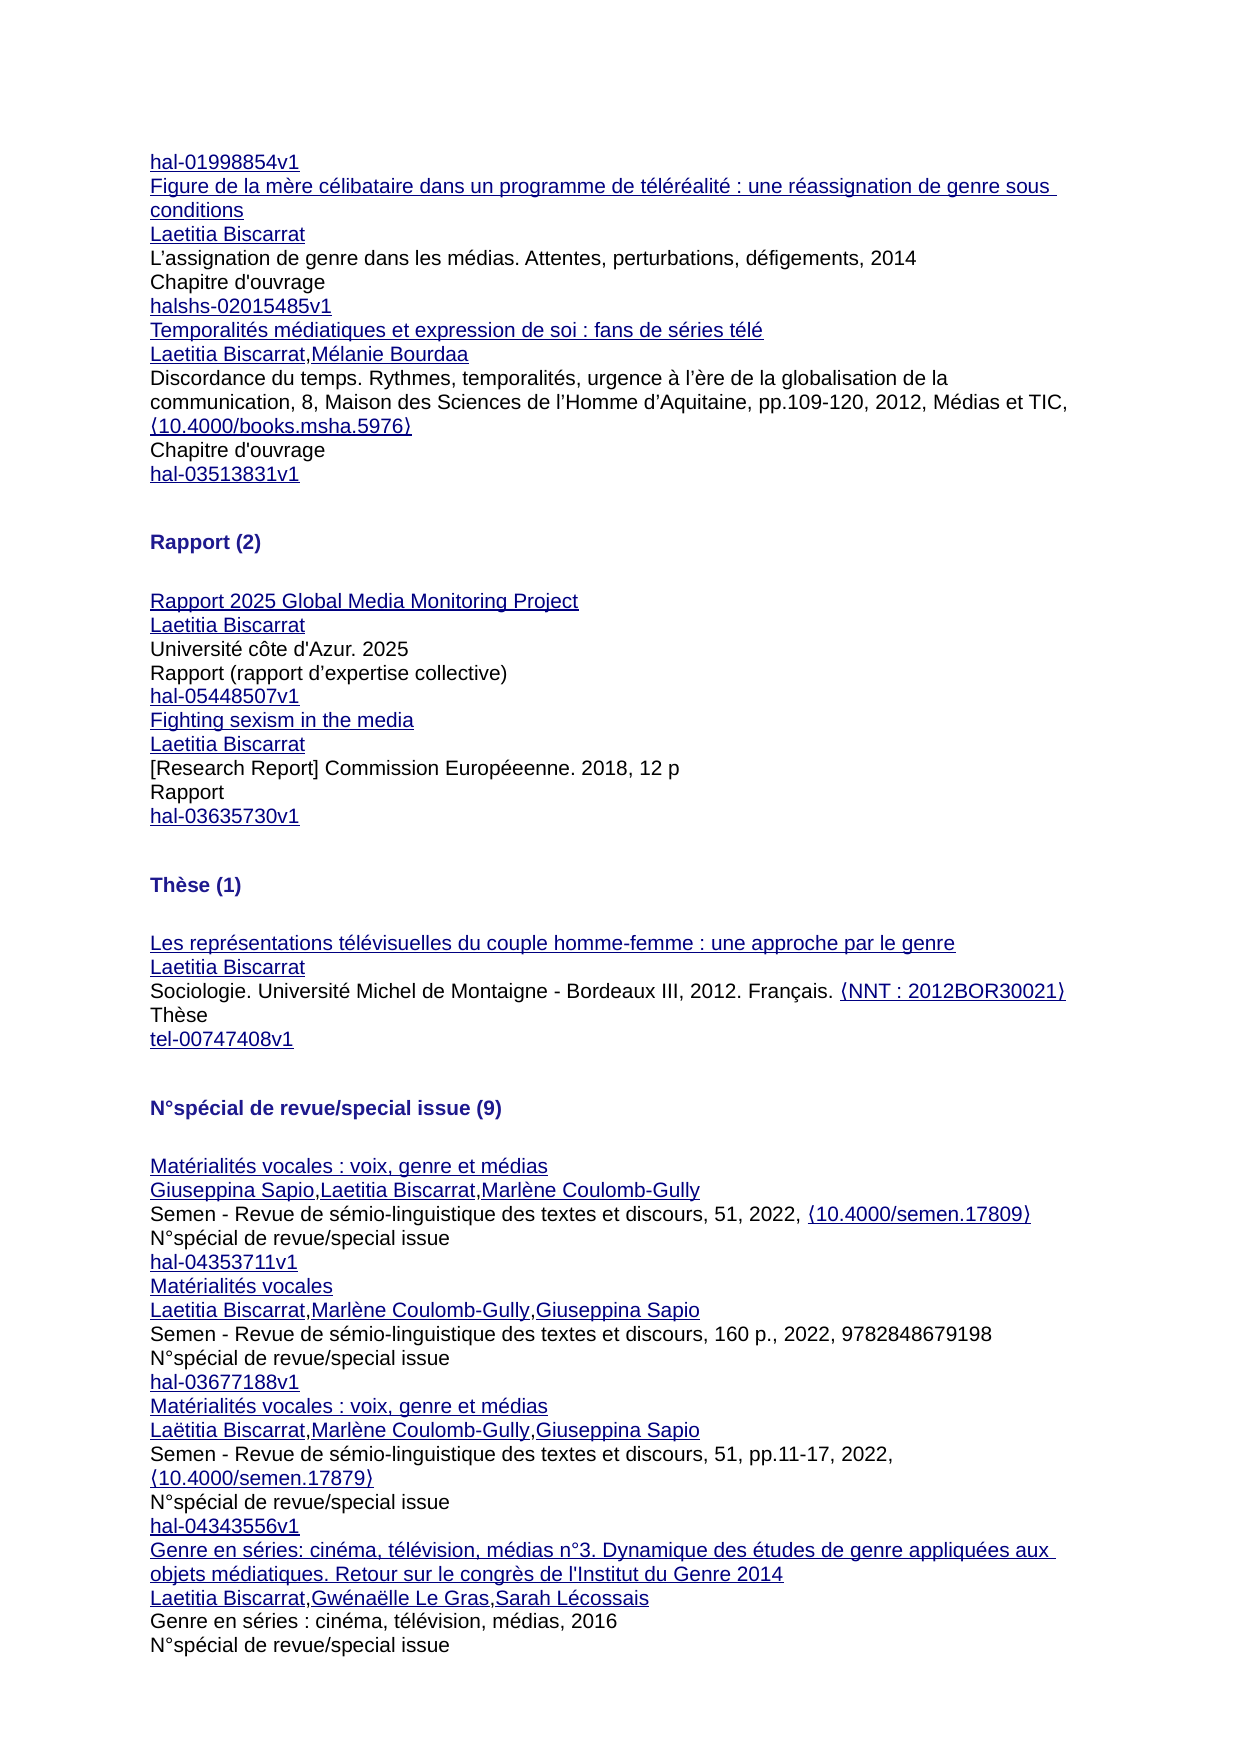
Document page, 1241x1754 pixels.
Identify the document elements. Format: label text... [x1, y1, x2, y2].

table_header Les représentations télévisuelles du couple homme-femme : une approche par le genre Laetitia Biscarrat Sociologie. Université Michel de Montaigne - Bordeaux III, 2012. Français. ⟨NNT : 2012BOR30021⟩ Thèse tel-00747408v1 [150, 931, 1090, 1051]
subtitle Rapport (2) [150, 530, 1090, 554]
table_cell Fighting sexism in the media Laetitia Biscarrat [Research Report] Commission Européeenne. 2018, 12 p Rapport hal-03635730v1 [150, 708, 1090, 828]
table_cell Genre en séries: cinéma, télévision, médias n°3. Dynamique des études de genre appliquées aux objets médiatiques. Retour sur le congrès de l'Institut du Genre 2014 Laetitia Biscarrat,Gwénaëlle Le Gras,Sarah Lécossais Genre en séries : cinéma, télévision, médias, 2016 N°spécial de revue/special issue [150, 1538, 1090, 1657]
table_cell Figure de la mère célibataire dans un programme de téléréalité : une réassignation de genre sous conditions Laetitia Biscarrat L’assignation de genre dans les médias. Attentes, perturbations, défigements, 2014 Chapitre d'ouvrage halshs-02015485v1 [150, 174, 1090, 318]
subtitle Thèse (1) [150, 873, 1090, 897]
table_cell Matérialités vocales Laetitia Biscarrat,Marlène Coulomb-Gully,Giuseppina Sapio Semen - Revue de sémio-linguistique des textes et discours, 160 p., 2022, 9782848679198 N°spécial de revue/special issue hal-03677188v1 [150, 1274, 1090, 1394]
table_cell Matérialités vocales : voix, genre et médias Laëtitia Biscarrat,Marlène Coulomb-Gully,Giuseppina Sapio Semen - Revue de sémio-linguistique des textes et discours, 51, pp.11-17, 2022, ⟨10.4000/semen.17879⟩ N°spécial de revue/special issue hal-04343556v1 [150, 1394, 1090, 1537]
table_cell Quand la médiatisation fait genre. Transgressions et négociations de genre dans les médias Laetitia Biscarrat,Karine Espineira Quand la médiatisation fait genre.Médias, transgressions et négociations de genre, 2014 Chapitre d'ouvrage hal-01998854v1 [150, 150, 1090, 174]
table_header Matérialités vocales : voix, genre et médias Giuseppina Sapio,Laetitia Biscarrat,Marlène Coulomb-Gully Semen - Revue de sémio-linguistique des textes et discours, 51, 2022, ⟨10.4000/semen.17809⟩ N°spécial de revue/special issue hal-04353711v1 [150, 1154, 1090, 1274]
table_header Rapport 2025 Global Media Monitoring Project Laetitia Biscarrat Université côte d'Azur. 2025 Rapport (rapport d’expertise collective) hal-05448507v1 [150, 589, 1090, 708]
subtitle N°spécial de revue/special issue (9) [150, 1096, 1090, 1120]
table_cell Temporalités médiatiques et expression de soi : fans de séries télé Laetitia Biscarrat,Mélanie Bourdaa Discordance du temps. Rythmes, temporalités, urgence à l’ère de la globalisation de la communication, 8, Maison des Sciences de l’Homme d’Aquitaine, pp.109-120, 2012, Médias et TIC, ⟨10.4000/books.msha.5976⟩ Chapitre d'ouvrage hal-03513831v1 [150, 318, 1090, 485]
